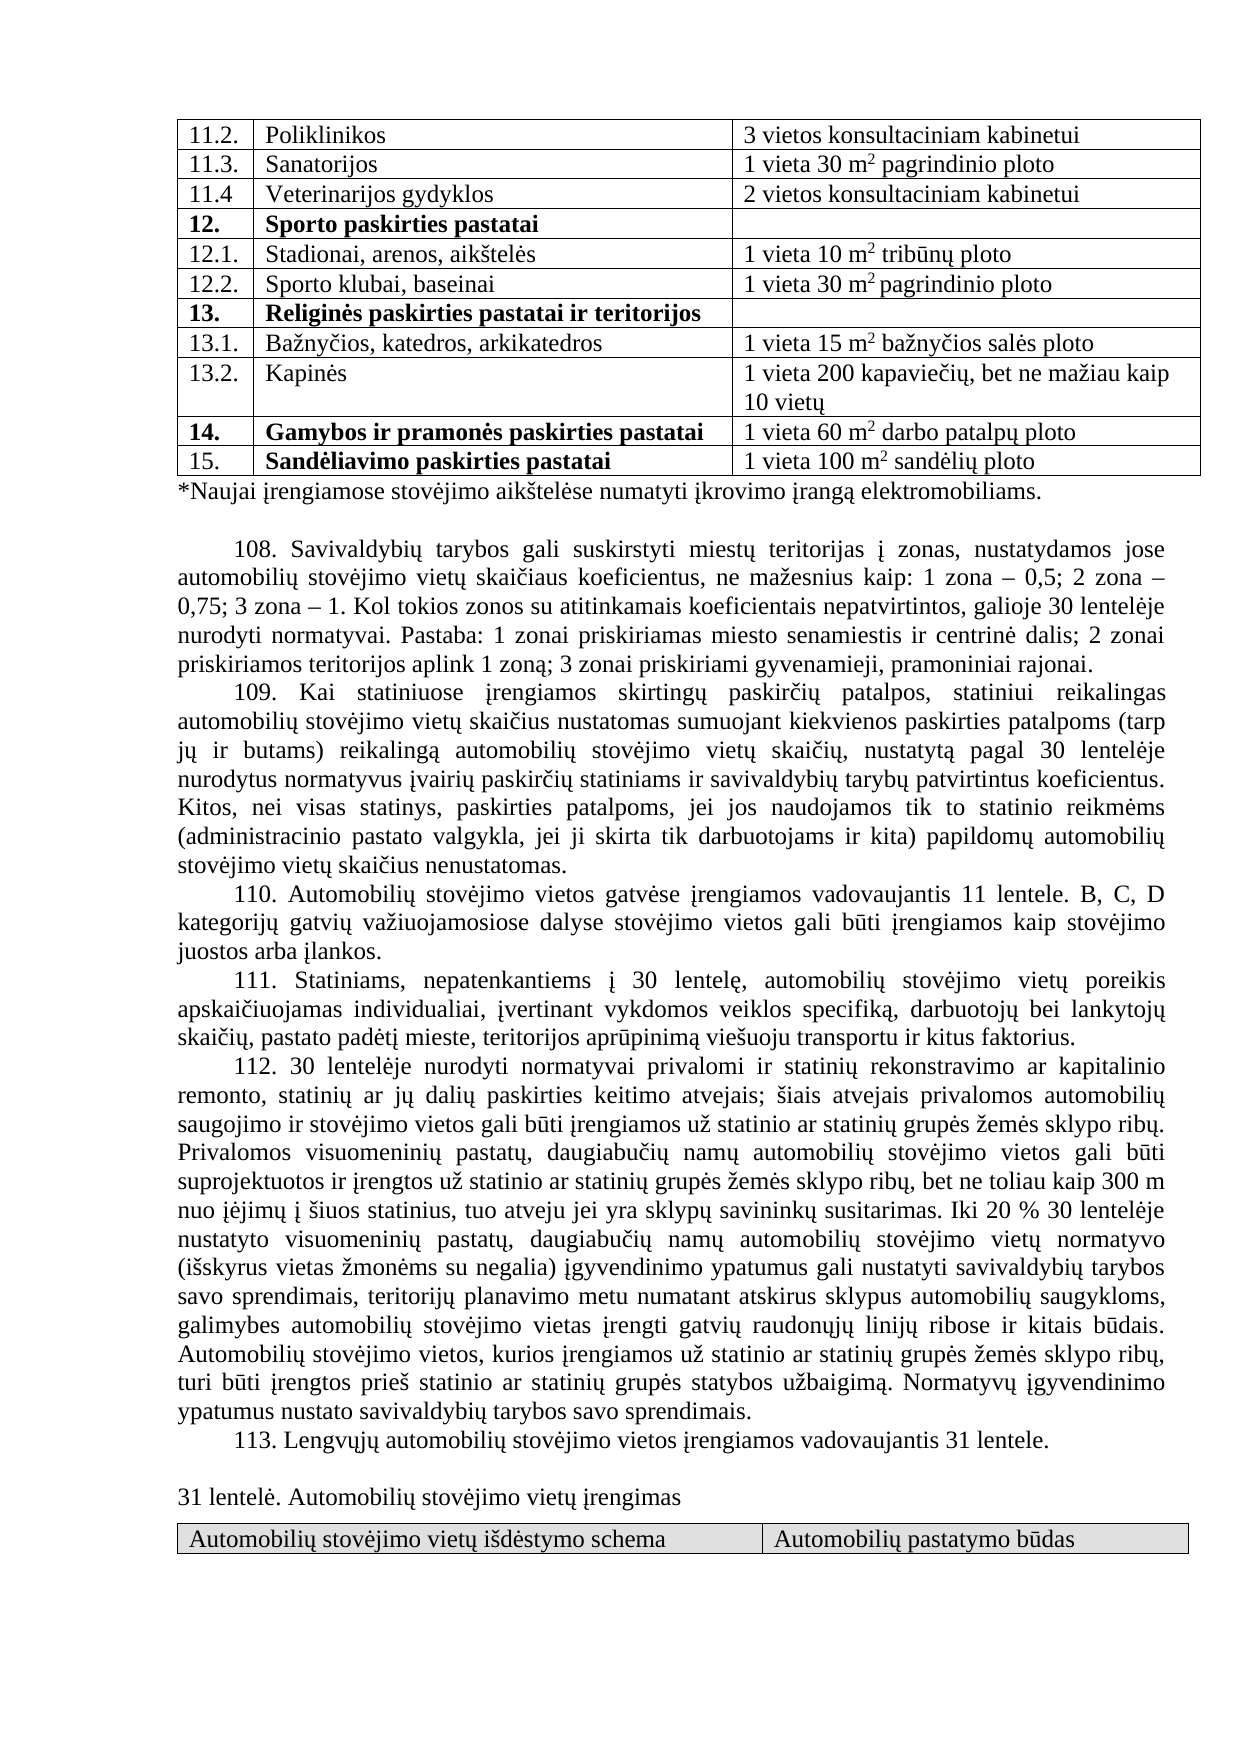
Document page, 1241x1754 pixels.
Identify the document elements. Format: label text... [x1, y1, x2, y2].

table_cell 1 vieta 15 m2 bažnyčios salės ploto [733, 328, 1200, 357]
table_cell 12.1. [178, 239, 253, 268]
table_cell 15. [178, 446, 253, 475]
table_cell 14. [178, 417, 253, 445]
table_cell 12.2. [178, 269, 253, 297]
table_cell 13.2. [178, 358, 253, 416]
text 113. Lengvųjų automobilių stovėjimo vietos įrengiamos vadovaujantis 31 lentele. [177, 1425, 1166, 1454]
table_cell Sandėliavimo paskirties pastatai [254, 446, 732, 475]
table_cell Sporto paskirties pastatai [254, 209, 732, 238]
table_cell Sanatorijos [254, 150, 732, 178]
table_cell 1 vieta 30 m2 pagrindinio ploto [733, 150, 1200, 178]
table_cell Gamybos ir pramonės paskirties pastatai [254, 417, 732, 445]
table_cell 2 vietos konsultaciniam kabinetui [733, 179, 1200, 208]
table_header Automobilių pastatymo būdas [763, 1524, 1188, 1553]
table_cell 13.1. [178, 328, 253, 357]
text 110. Automobilių stovėjimo vietos gatvėse įrengiamos vadovaujantis 11 lentele. B, C, D kategorijų gatvių važiuojamosiose dalyse stovėjimo vietos gali būti įrengiamos kaip stovėjimo juostos arba įlankos. [177, 879, 1166, 965]
table_cell 1 vieta 100 m2 sandėlių ploto [733, 446, 1200, 475]
table_cell Veterinarijos gydyklos [254, 179, 732, 208]
table_cell 11.4 [178, 179, 253, 208]
table_cell Sporto klubai, baseinai [254, 269, 732, 297]
table_cell Religinės paskirties pastatai ir teritorijos [254, 299, 732, 327]
text *Naujai įrengiamose stovėjimo aikštelėse numatyti įkrovimo įrangą elektromobiliams. [177, 476, 1166, 505]
text 108. Savivaldybių tarybos gali suskirstyti miestų teritorijas į zonas, nustatydamos jose automobilių stovėjimo vietų skaičiaus koeficientus, ne mažesnius kaip: 1 zona – 0,5; 2 zona – 0,75; 3 zona – 1. Kol tokios zonos su atitinkamais koeficientais nepatvirtintos, galioje 30 lentelėje nurodyti normatyvai. Pastaba: 1 zonai priskiriamas miesto senamiestis ir centrinė dalis; 2 zonai priskiriamos teritorijos aplink 1 zoną; 3 zonai priskiriami gyvenamieji, pramoniniai rajonai. [177, 534, 1166, 677]
table_cell Bažnyčios, katedros, arkikatedros [254, 328, 732, 357]
table_cell [733, 209, 1200, 238]
table_cell 11.3. [178, 150, 253, 178]
text 111. Statiniams, nepatenkantiems į 30 lentelę, automobilių stovėjimo vietų poreikis apskaičiuojamas individualiai, įvertinant vykdomos veiklos specifiką, darbuotojų bei lankytojų skaičių, pastato padėtį mieste, teritorijos aprūpinimą viešuoju transportu ir kitus faktorius. [177, 965, 1166, 1051]
text 31 lentelė. Automobilių stovėjimo vietų įrengimas [177, 1482, 1166, 1511]
table_cell 1 vieta 60 m2 darbo patalpų ploto [733, 417, 1200, 445]
table_cell 1 vieta 10 m2 tribūnų ploto [733, 239, 1200, 268]
table_cell 3 vietos konsultaciniam kabinetui [733, 120, 1200, 148]
table_cell 1 vieta 30 m2 pagrindinio ploto [733, 269, 1200, 297]
text 112. 30 lentelėje nurodyti normatyvai privalomi ir statinių rekonstravimo ar kapitalinio remonto, statinių ar jų dalių paskirties keitimo atvejais; šiais atvejais privalomos automobilių saugojimo ir stovėjimo vietos gali būti įrengiamos už statinio ar statinių grupės žemės sklypo ribų. Privalomos visuomeninių pastatų, daugiabučių namų automobilių stovėjimo vietos gali būti suprojektuotos ir įrengtos už statinio ar statinių grupės žemės sklypo ribų, bet ne toliau kaip 300 m nuo įėjimų į šiuos statinius, tuo atveju jei yra sklypų savininkų susitarimas. Iki 20 % 30 lentelėje nustatyto visuomeninių pastatų, daugiabučių namų automobilių stovėjimo vietų normatyvo (išskyrus vietas žmonėms su negalia) įgyvendinimo ypatumus gali nustatyti savivaldybių tarybos savo sprendimais, teritorijų planavimo metu numatant atskirus sklypus automobilių saugykloms, galimybes automobilių stovėjimo vietas įrengti gatvių raudonųjų linijų ribose ir kitais būdais. Automobilių stovėjimo vietos, kurios įrengiamos už statinio ar statinių grupės žemės sklypo ribų, turi būti įrengtos prieš statinio ar statinių grupės statybos užbaigimą. Normatyvų įgyvendinimo ypatumus nustato savivaldybių tarybos savo sprendimais. [177, 1051, 1166, 1425]
table_cell Kapinės [254, 358, 732, 416]
table_cell 13. [178, 299, 253, 327]
table_cell 11.2. [178, 120, 253, 148]
table_cell [733, 299, 1200, 327]
text 109. Kai statiniuose įrengiamos skirtingų paskirčių patalpos, statiniui reikalingas automobilių stovėjimo vietų skaičius nustatomas sumuojant kiekvienos paskirties patalpoms (tarp jų ir butams) reikalingą automobilių stovėjimo vietų skaičių, nustatytą pagal 30 lentelėje nurodytus normatyvus įvairių paskirčių statiniams ir savivaldybių tarybų patvirtintus koeficientus. Kitos, nei visas statinys, paskirties patalpoms, jei jos naudojamos tik to statinio reikmėms (administracinio pastato valgykla, jei ji skirta tik darbuotojams ir kita) papildomų automobilių stovėjimo vietų skaičius nenustatomas. [177, 677, 1166, 879]
table_cell Stadionai, arenos, aikštelės [254, 239, 732, 268]
table_cell Poliklinikos [254, 120, 732, 148]
table_cell 1 vieta 200 kapaviečių, bet ne mažiau kaip 10 vietų [733, 358, 1200, 416]
table_header Automobilių stovėjimo vietų išdėstymo schema [178, 1524, 762, 1553]
table_cell 12. [178, 209, 253, 238]
